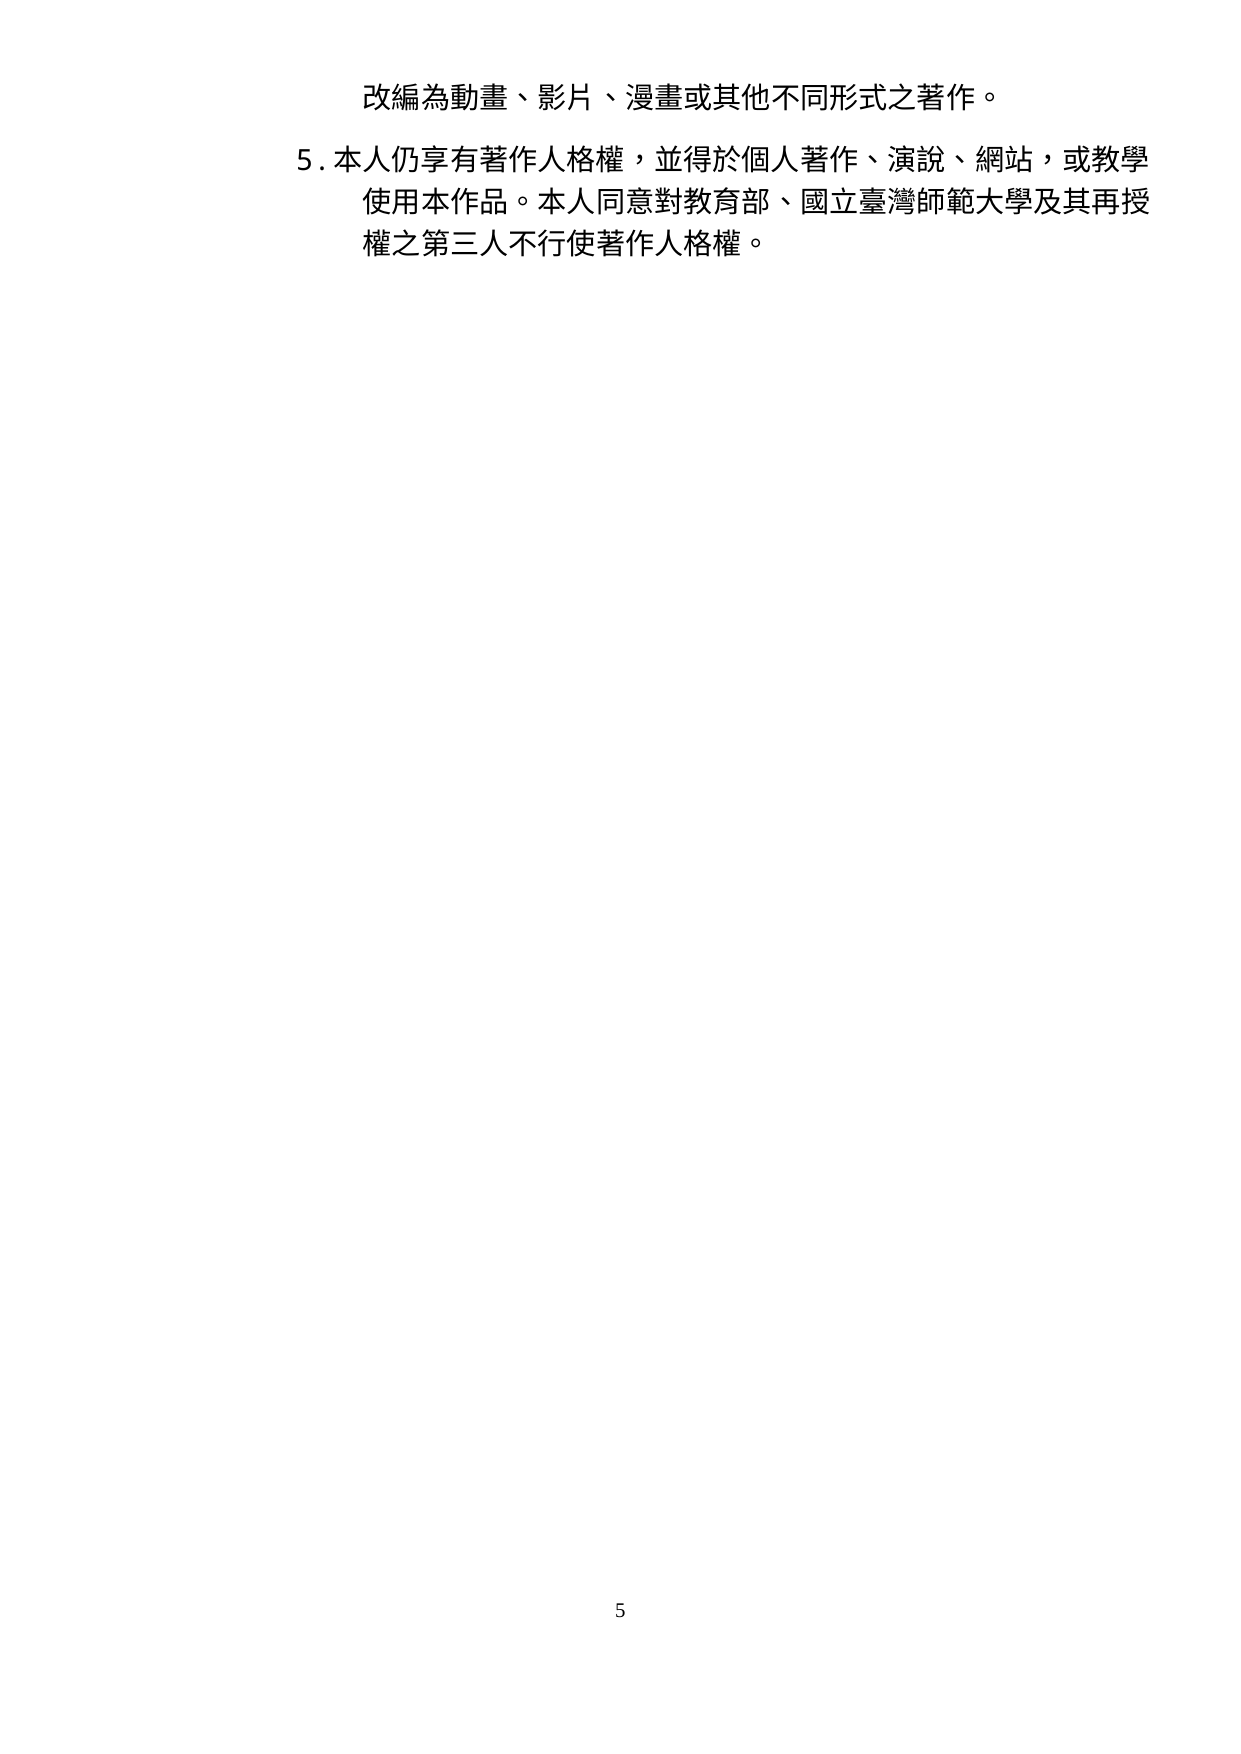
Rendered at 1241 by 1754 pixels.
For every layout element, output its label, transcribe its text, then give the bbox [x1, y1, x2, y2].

list 本人仍享有著作人格權，並得於個人著作、演說、網站，或教學使用本作品。本人同意對教育部、國立臺灣師範大學及其再授權之第三人不行使著作人格權。 [296, 136, 1152, 263]
list 本人同意教育部及國立臺灣師範大學得行使本作品之所有著作財產權，作無期限、地域、方式、性質、次數等之利用，並得授權第三人利用，以及改作、基於本作品而創作衍生著作、翻譯、改編為動畫、影片、漫畫或其他不同形式之著作。 [296, 75, 1152, 117]
